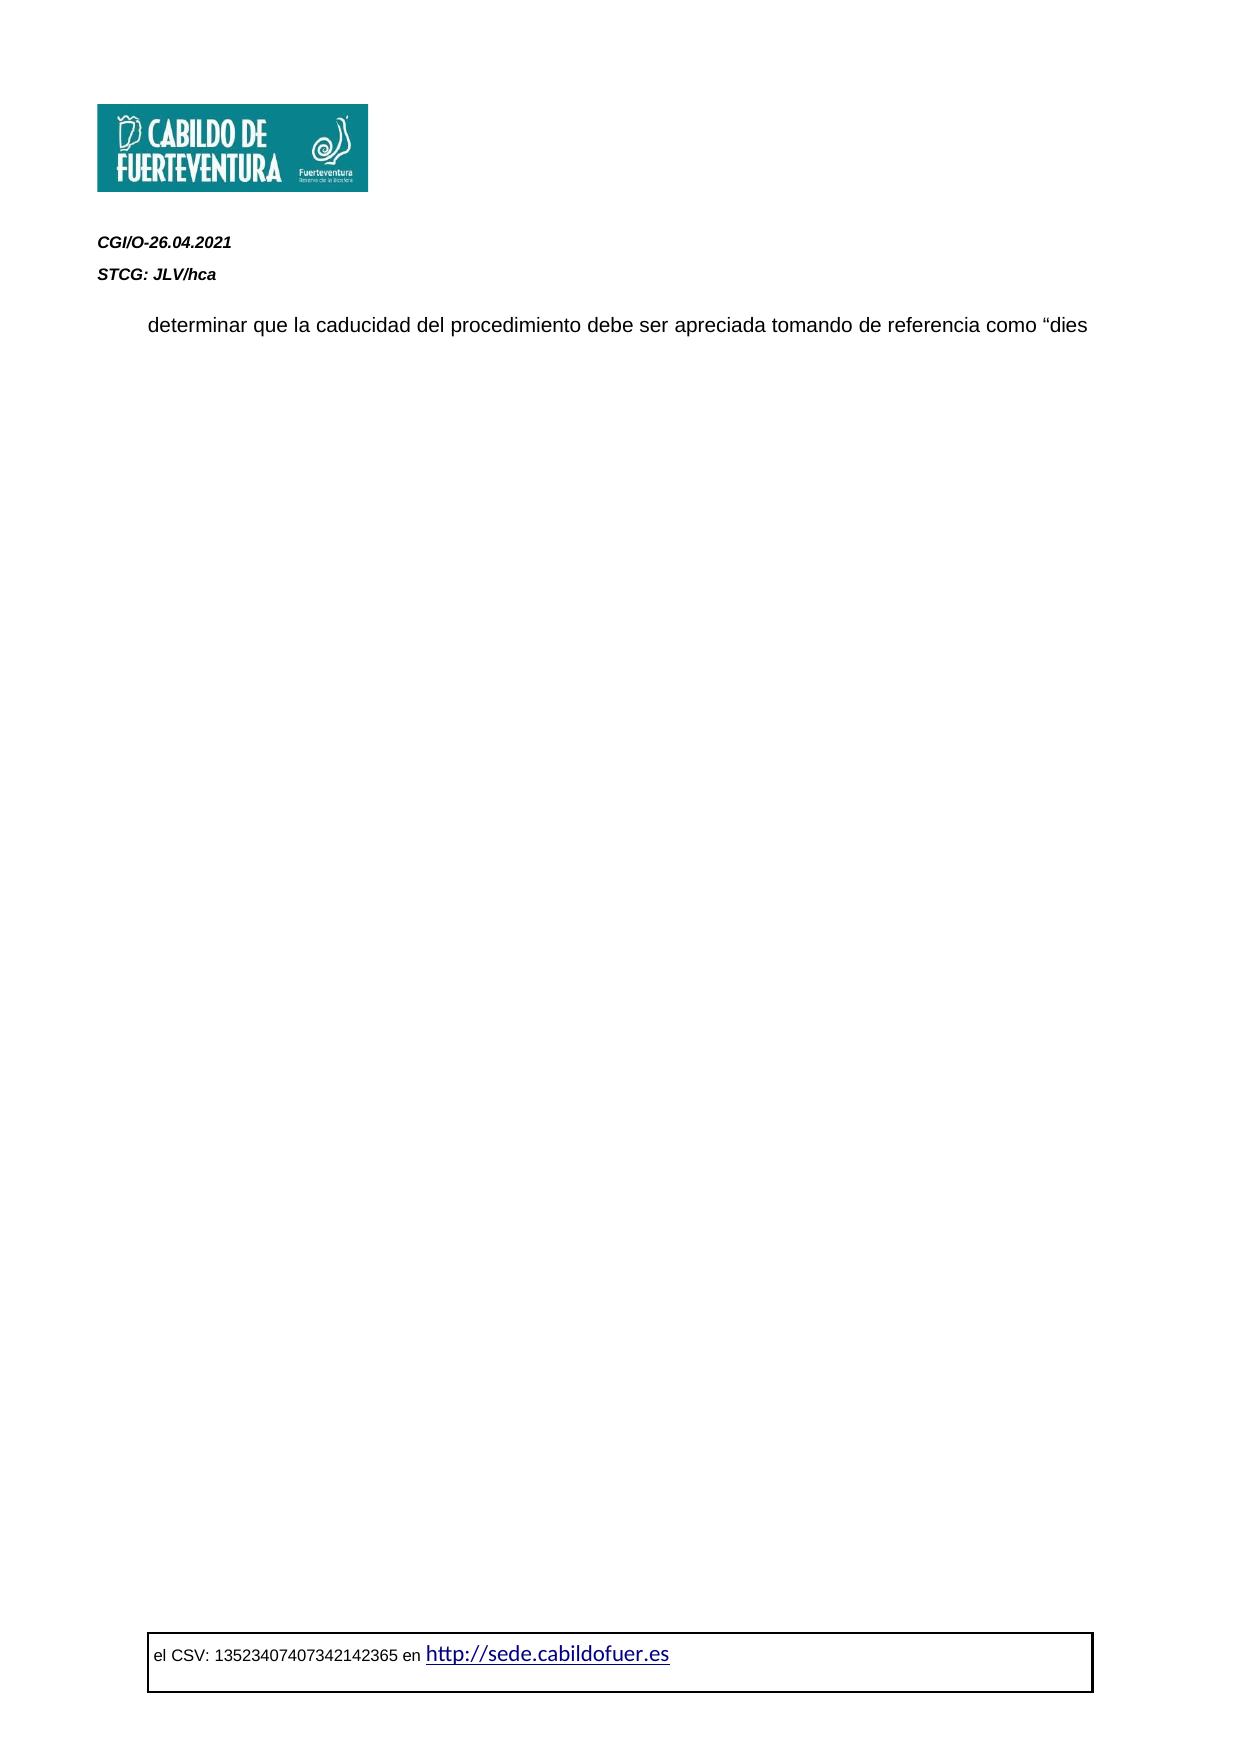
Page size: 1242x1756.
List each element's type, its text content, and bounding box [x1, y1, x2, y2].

text determinar que la caducidad del procedimiento debe ser apreciada tomando de referencia como “dies [148, 313, 1094, 337]
